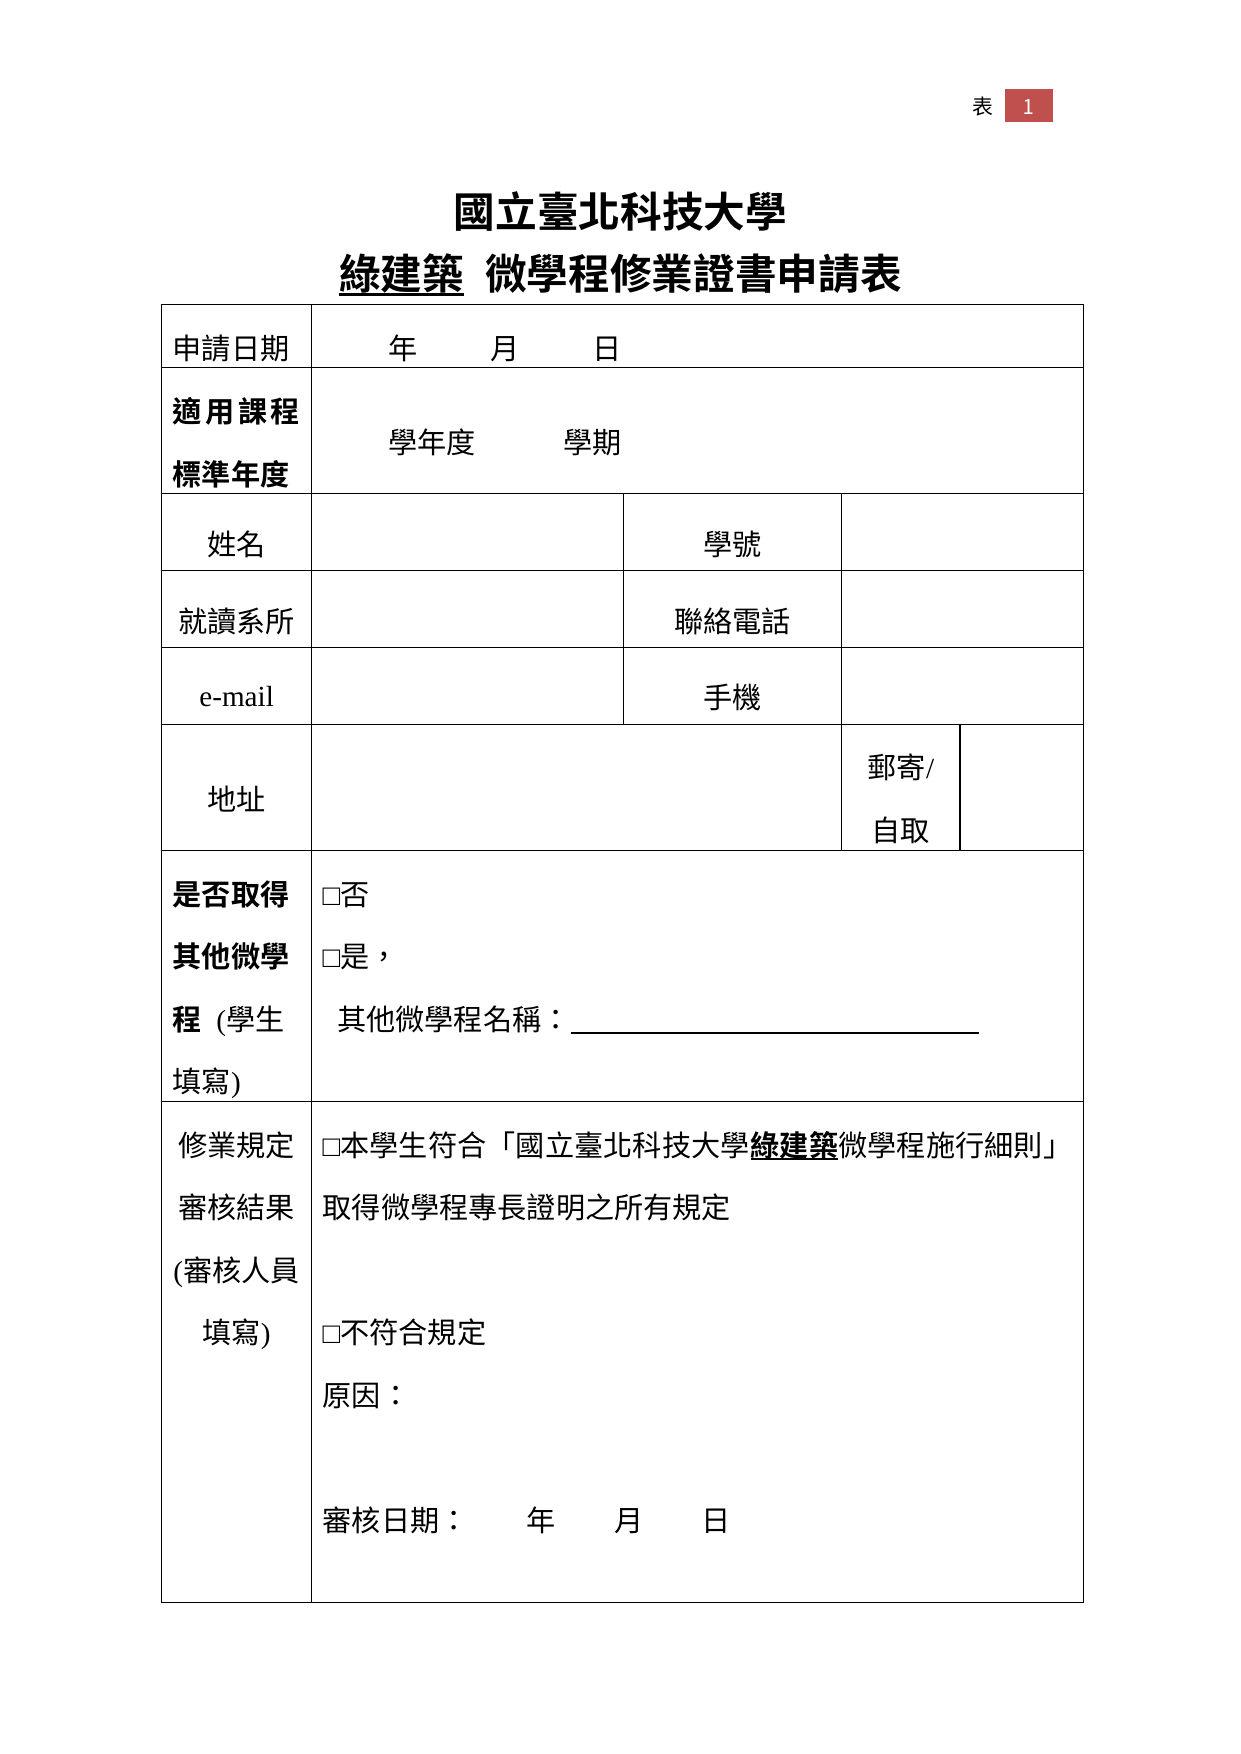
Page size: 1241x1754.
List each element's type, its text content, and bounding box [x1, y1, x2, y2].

table_header 申請日期 [162, 305, 311, 367]
table_cell 地址 [162, 725, 311, 849]
table_header 年 月 日 [312, 305, 1083, 367]
table_cell □本學生符合「國立臺北科技大學綠建築微學程施行細則」取得微學程專長證明之所有規定 □不符合規定 原因： 審核日期： 年 月 日 [312, 1102, 1083, 1602]
table_cell □否 □是， 其他微學程名稱： [312, 851, 1083, 1101]
text 綠建築 微學程修業證書申請表 [187, 230, 1053, 292]
table_cell [842, 494, 1083, 570]
table_cell 姓名 [162, 494, 311, 570]
text 國立臺北科技大學 [187, 167, 1053, 230]
table_cell 修業規定 審核結果 (審核人員填寫) [162, 1102, 311, 1602]
table_cell 學號 [624, 494, 841, 570]
table_cell 就讀系所 [162, 571, 311, 647]
table_cell 是否取得其他微學程 (學生填寫) [162, 851, 311, 1101]
table_cell [842, 648, 1083, 723]
table_cell e-mail [162, 648, 311, 723]
table_cell [312, 725, 841, 849]
table_cell 聯絡電話 [624, 571, 841, 647]
table_cell [312, 648, 623, 723]
table_cell [961, 725, 1083, 849]
table_cell [842, 571, 1083, 647]
table_cell 適用課程標準年度 [162, 368, 311, 493]
table_cell [312, 571, 623, 647]
table_cell 郵寄/ 自取 [842, 725, 959, 849]
table_cell 學年度 學期 [312, 368, 1083, 493]
table_cell 手機 [624, 648, 841, 723]
table_cell [312, 494, 623, 570]
